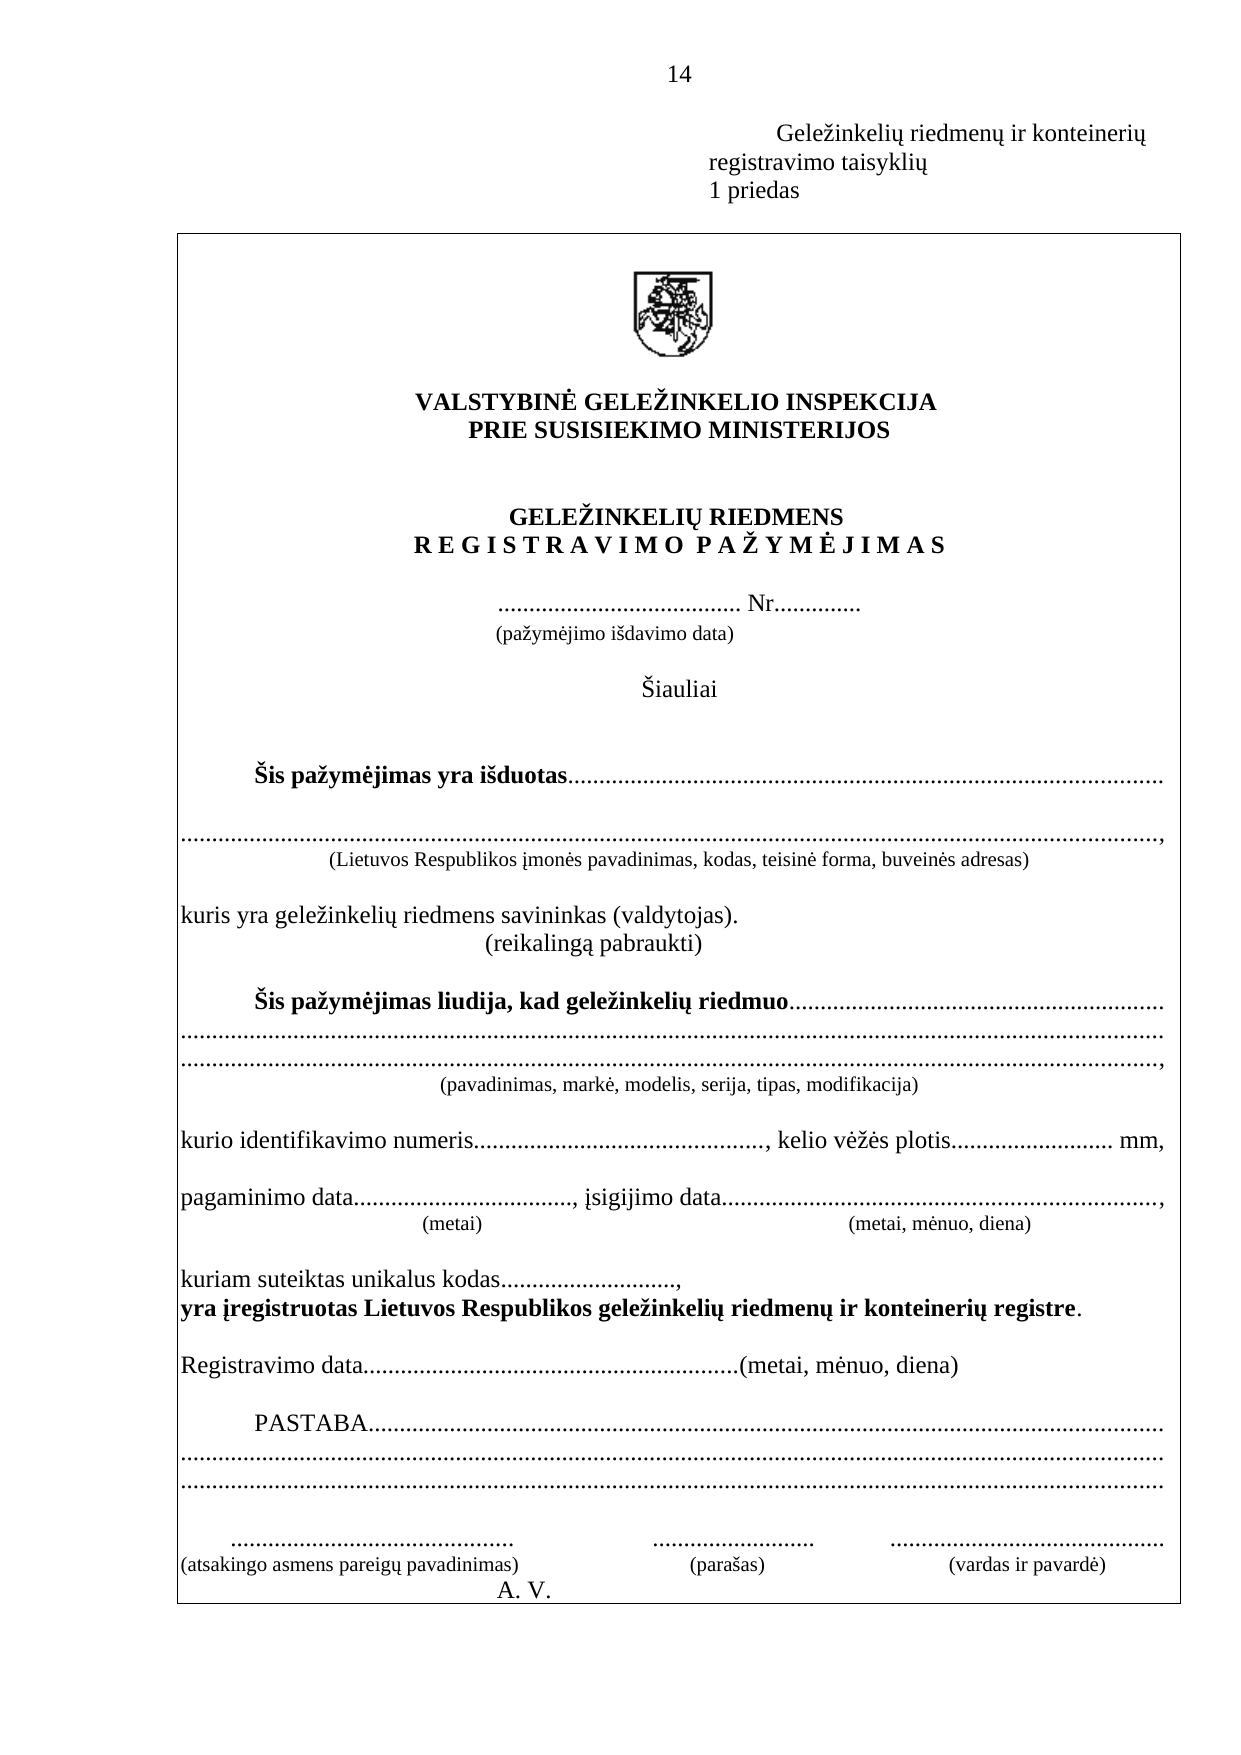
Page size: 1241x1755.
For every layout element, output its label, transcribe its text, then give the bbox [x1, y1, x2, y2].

text (pažymėjimo išdavimo data) [178, 614, 1180, 646]
text registravimo taisyklių [702, 147, 1181, 176]
text Šiauliai [178, 671, 1180, 703]
text (reikalingą pabraukti) [178, 925, 1180, 957]
text , [178, 815, 1180, 844]
text kurio identifikavimo numeris , kelio vėžės plotis.......................... mm, [178, 1122, 1180, 1154]
text ....................................... Nr.............. [178, 585, 1180, 614]
text (pavadinimas, markė, modelis, serija, tipas, modifikacija) [178, 1069, 1180, 1096]
text prie susisiekimo ministerijos [178, 412, 1180, 444]
text pagaminimo data..................................., įsigijimo data , [178, 1179, 1180, 1208]
text Geležinkelių riedmenų ir konteinerių [702, 118, 1181, 147]
text (Lietuvos Respublikos įmonės pavadinimas, kodas, teisinė forma, buveinės adresas) [178, 844, 1180, 871]
text Šis pažymėjimas yra išduotas [178, 757, 1180, 789]
text yra įregistruotas Lietuvos Respublikos geležinkelių riedmenų ir konteinerių registre. [178, 1290, 1180, 1322]
text REGISTRAVIMO PAŽYMĖJIMAS [178, 527, 1180, 559]
text Valstybinė geležinkelio inspekcija [178, 384, 1180, 412]
text kuris yra geležinkelių riedmens savininkas (valdytojas). [178, 897, 1180, 925]
text GELEŽINKELIŲ RIEDMENS [178, 499, 1180, 527]
text 1 priedas [702, 176, 1181, 204]
text PastabA [178, 1405, 1180, 1437]
text Šis pažymėjimas liudija, kad geležinkelių riedmuo [178, 983, 1180, 1015]
text , [178, 1040, 1180, 1069]
text (atsakingo asmens pareigų pavadinimas) (parašas) (vardas ir pavardė) [178, 1548, 1180, 1572]
text kuriam suteiktas unikalus kodas............................, [178, 1261, 1180, 1290]
text (metai) (metai, mėnuo, diena) [178, 1208, 1180, 1235]
text A. V. [178, 1572, 1180, 1603]
text Registravimo data (metai, mėnuo, diena) [178, 1347, 1180, 1379]
